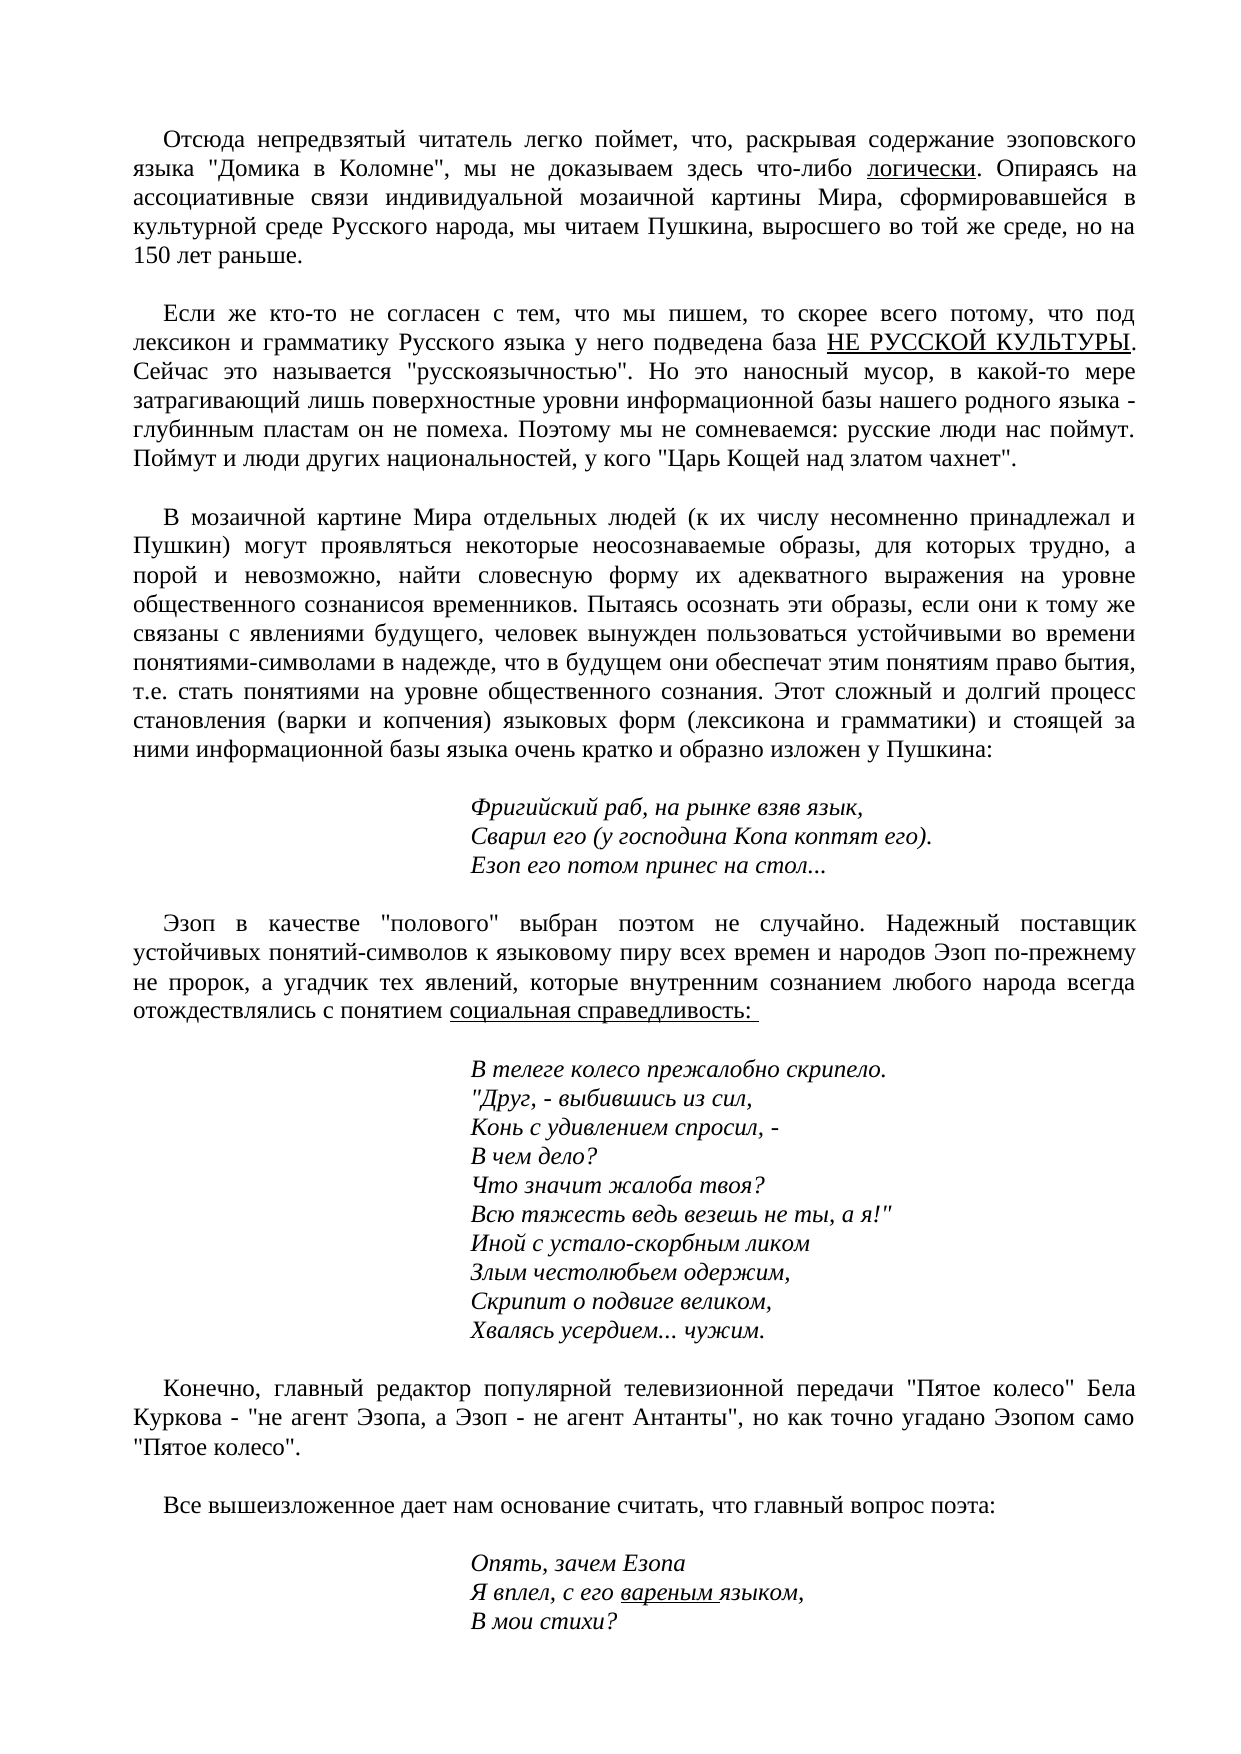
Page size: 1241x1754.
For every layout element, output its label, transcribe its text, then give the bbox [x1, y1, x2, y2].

text Опять, зачем Езопа [133, 1548, 1137, 1577]
text Конечно, главный редактор популярной телевизионной передачи "Пятое колесо" Бела Куркова - "не агент Эзопа, а Эзоп - не агент Антанты", но как точно угадано Эзопом само "Пятое колесо". [133, 1373, 1137, 1460]
text Хвалясь усердием... чужим. [133, 1315, 1137, 1344]
text В чем дело? [133, 1141, 1137, 1170]
text Злым честолюбьем одержим, [133, 1257, 1137, 1286]
text В телеге колесо прежалобно скрипело. [133, 1053, 1137, 1083]
text В мозаичной картине Мира отдельных людей (к их числу несомненно принадлежал и Пушкин) могут проявляться некоторые неосознаваемые образы, для которых трудно, а порой и невозможно, найти словесную форму их адекватного выражения на уровне общественного сознанисоя временников. Пытаясь осознать эти образы, если они к тому же связаны с явлениями будущего, человек вынужден пользоваться устойчивыми во времени понятиями-символами в надежде, что в будущем они обеспечат этим понятиям право бытия, т.е. стать понятиями на уровне общественного сознания. Этот сложный и долгий процесс становления (варки и копчения) языковых форм (лексикона и грамматики) и стоящей за ними информационной базы языка очень кратко и образно изложен у Пушкина: [133, 501, 1137, 763]
text Всю тяжесть ведь везешь не ты, а я!" [133, 1199, 1137, 1228]
text В мои стихи? [133, 1606, 1137, 1635]
text Я вплел, с его вареным языком, [133, 1577, 1137, 1606]
text Все вышеизложенное дает нам основание считать, что главный вопрос поэта: [133, 1489, 1137, 1518]
text Конь с удивлением спросил, - [133, 1112, 1137, 1141]
text Иной с устало-скорбным ликом [133, 1228, 1137, 1257]
text "Друг, - выбившись из сил, [133, 1083, 1137, 1112]
text Сварил его (у господина Копа коптят его). [133, 821, 1137, 850]
text Если же кто-то не согласен с тем, что мы пишем, то скорее всего потому, что под лексикон и грамматику Русского языка у него подведена база НЕ РУССКОЙ КУЛЬТУРЫ. Сейчас это называется "русскоязычностью". Но это наносный мусор, в какой-то мере затрагивающий лишь поверхностные уровни информационной базы нашего родного языка - глубинным пластам он не помеха. Поэтому мы не сомневаемся: русские люди нас поймут. Поймут и люди других национальностей, у кого "Царь Кощей над златом чахнет". [133, 298, 1137, 472]
text Фригийский раб, на рынке взяв язык, [133, 792, 1137, 821]
text Эзоп в качестве "полового" выбран поэтом не случайно. Надежный поставщик устойчивых понятий-символов к языковому пиру всех времен и народов Эзоп по-прежнему не пророк, а угадчик тех явлений, которые внутренним сознанием любого народа всегда отождествлялись с понятием социальная справедливость: [133, 908, 1137, 1024]
text Езоп его потом принес на стол... [133, 850, 1137, 879]
text Что значит жалоба твоя? [133, 1170, 1137, 1199]
text Отсюда непредвзятый читатель легко поймет, что, раскрывая содержание эзоповского языка "Домика в Коломне", мы не доказываем здесь что-либо логически. Опираясь на ассоциативные связи индивидуальной мозаичной картины Мира, сформировавшейся в культурной среде Русского народа, мы читаем Пушкина, выросшего во той же среде, но на 150 лет раньше. [133, 123, 1137, 269]
text Скрипит о подвиге великом, [133, 1286, 1137, 1315]
